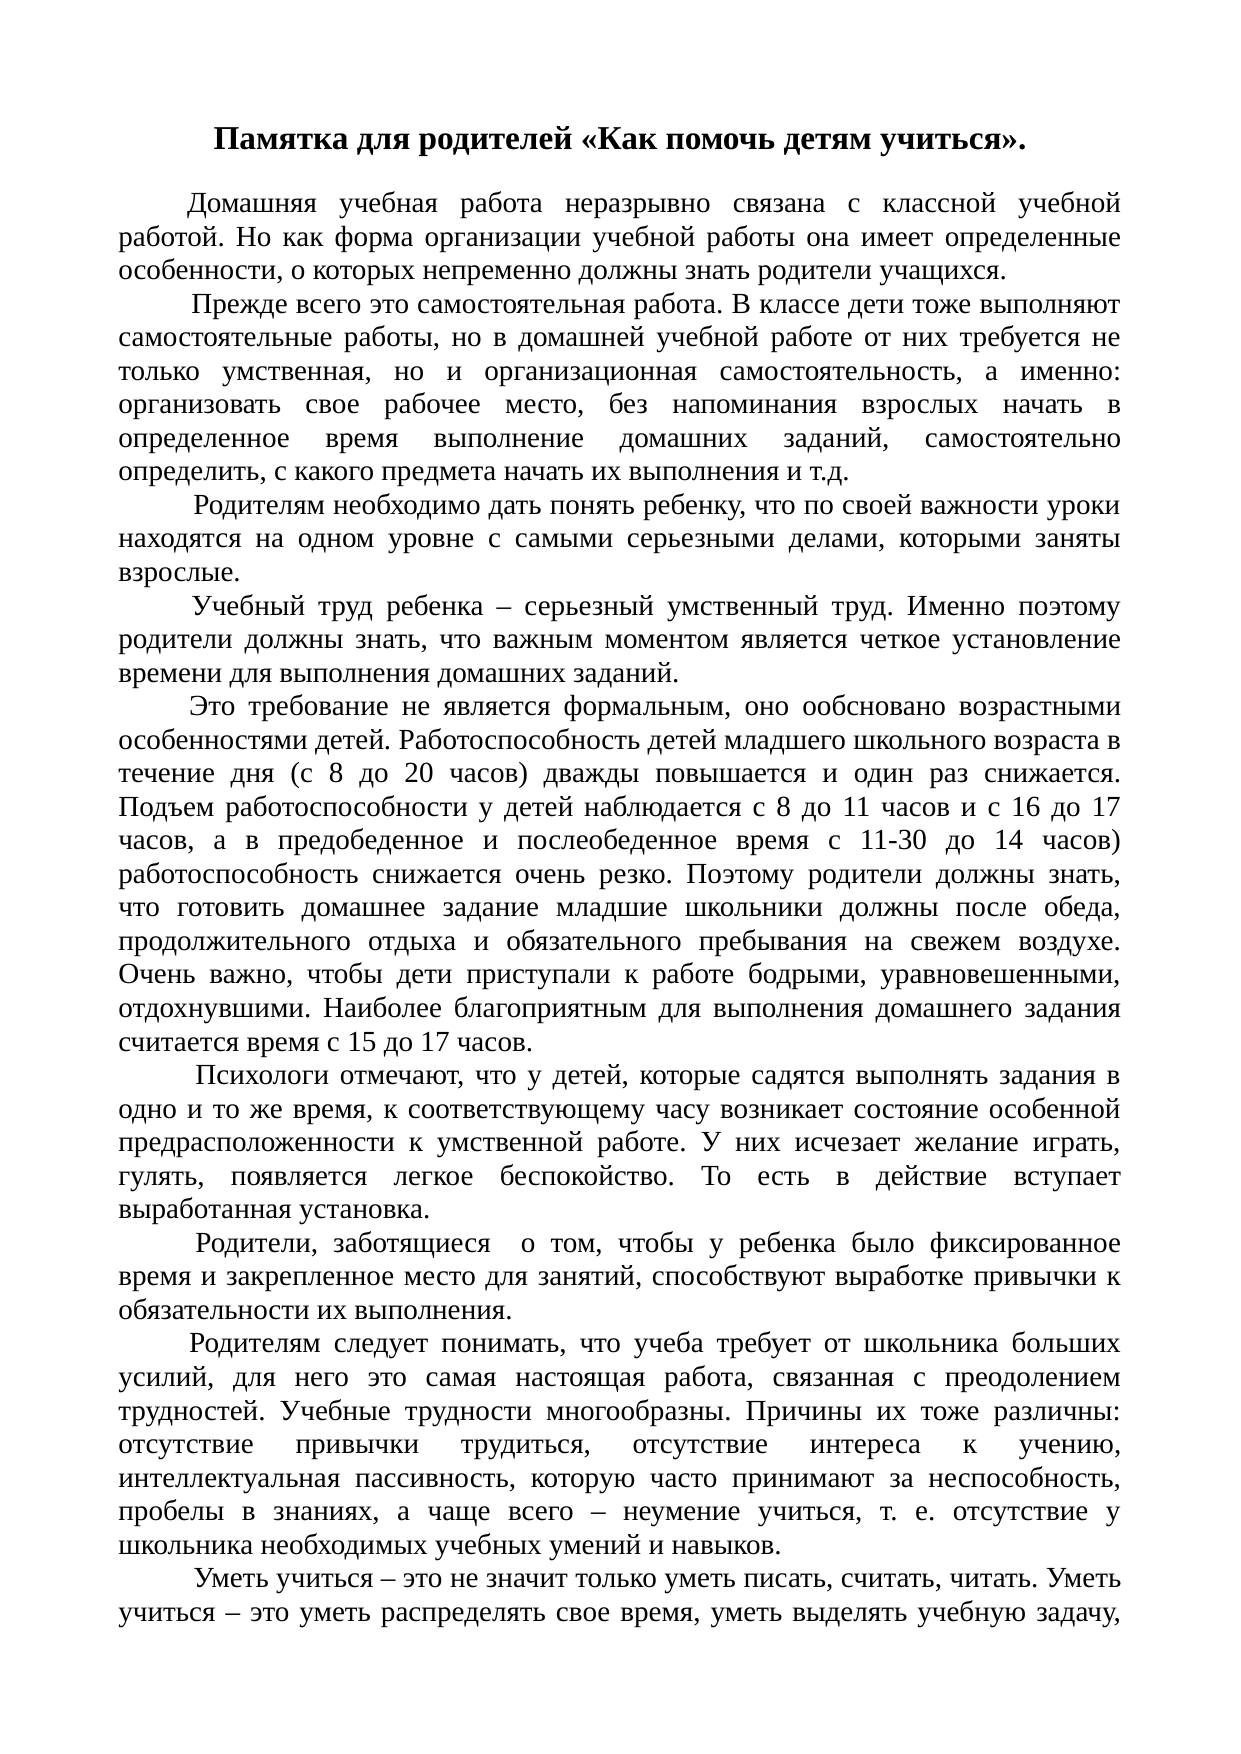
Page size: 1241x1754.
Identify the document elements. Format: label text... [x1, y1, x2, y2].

text Родителям следует понимать, что учеба требует от школьника больших усилий, для него это самая настоящая работа, связанная с преодолением трудностей. Учебные трудности многообразны. Причины их тоже различны: отсутствие привычки трудиться, отсутствие интереса к учению, интеллектуальная пассивность, которую часто принимают за неспособность, пробелы в знаниях, а чаще всего – неумение учиться, т. е. отсутствие у школьника необходимых учебных умений и навыков. [118, 1326, 1122, 1560]
text Уметь учиться – это не значит только уметь писать, считать, читать. Уметь учиться – это уметь распределять свое время, уметь выделять учебную задачу, [118, 1560, 1122, 1627]
text Родители, заботящиеся о том, чтобы у ребенка было фиксированное время и закрепленное место для занятий, способствуют выработке привычки к обязательности их выполнения. [118, 1225, 1122, 1326]
text Психологи отмечают, что у детей, которые садятся выполнять задания в одно и то же время, к соответствующему часу возникает состояние особенной предрасположенности к умственной работе. У них исчезает желание играть, гулять, появляется легкое беспокойство. То есть в действие вступает выработанная установка. [118, 1057, 1122, 1225]
text Это требование не является формальным, оно ообсновано возрастными особенностями детей. Работоспособность детей младшего школьного возраста в течение дня (с 8 до 20 часов) дважды повышается и один раз снижается. Подъем работоспособности у детей наблюдается с 8 до 11 часов и с 16 до 17 часов, а в предобеденное и послеобеденное время с 11-30 до 14 часов) работоспособность снижается очень резко. Поэтому родители должны знать, что готовить домашнее задание младшие школьники должны после обеда, продолжительного отдыха и обязательного пребывания на свежем воздухе. Очень важно, чтобы дети приступали к работе бодрыми, уравновешенными, отдохнувшими. Наиболее благоприятным для выполнения домашнего задания считается время с 15 до 17 часов. [118, 688, 1122, 1057]
text Учебный труд ребенка – серьезный умственный труд. Именно поэтому родители должны знать, что важным моментом является четкое установление времени для выполнения домашних заданий. [118, 588, 1122, 688]
text Прежде всего это самостоятельная работа. В классе дети тоже выполняют самостоятельные работы, но в домашней учебной работе от них требуется не только умственная, но и организационная самостоятельность, а именно: организовать свое рабочее место, без напоминания взрослых начать в определенное время выполнение домашних заданий, самостоятельно определить, с какого предмета начать их выполнения и т.д. [118, 286, 1122, 487]
text Родителям необходимо дать понять ребенку, что по своей важности уроки находятся на одном уровне с самыми серьезными делами, которыми заняты взрослые. [118, 487, 1122, 588]
text Домашняя учебная работа неразрывно связана с классной учебной работой. Но как форма организации учебной работы она имеет определенные особенности, о которых непременно должны знать родители учащихся. [118, 185, 1122, 286]
text Памятка для родителей «Как помочь детям учиться». [118, 118, 1122, 156]
